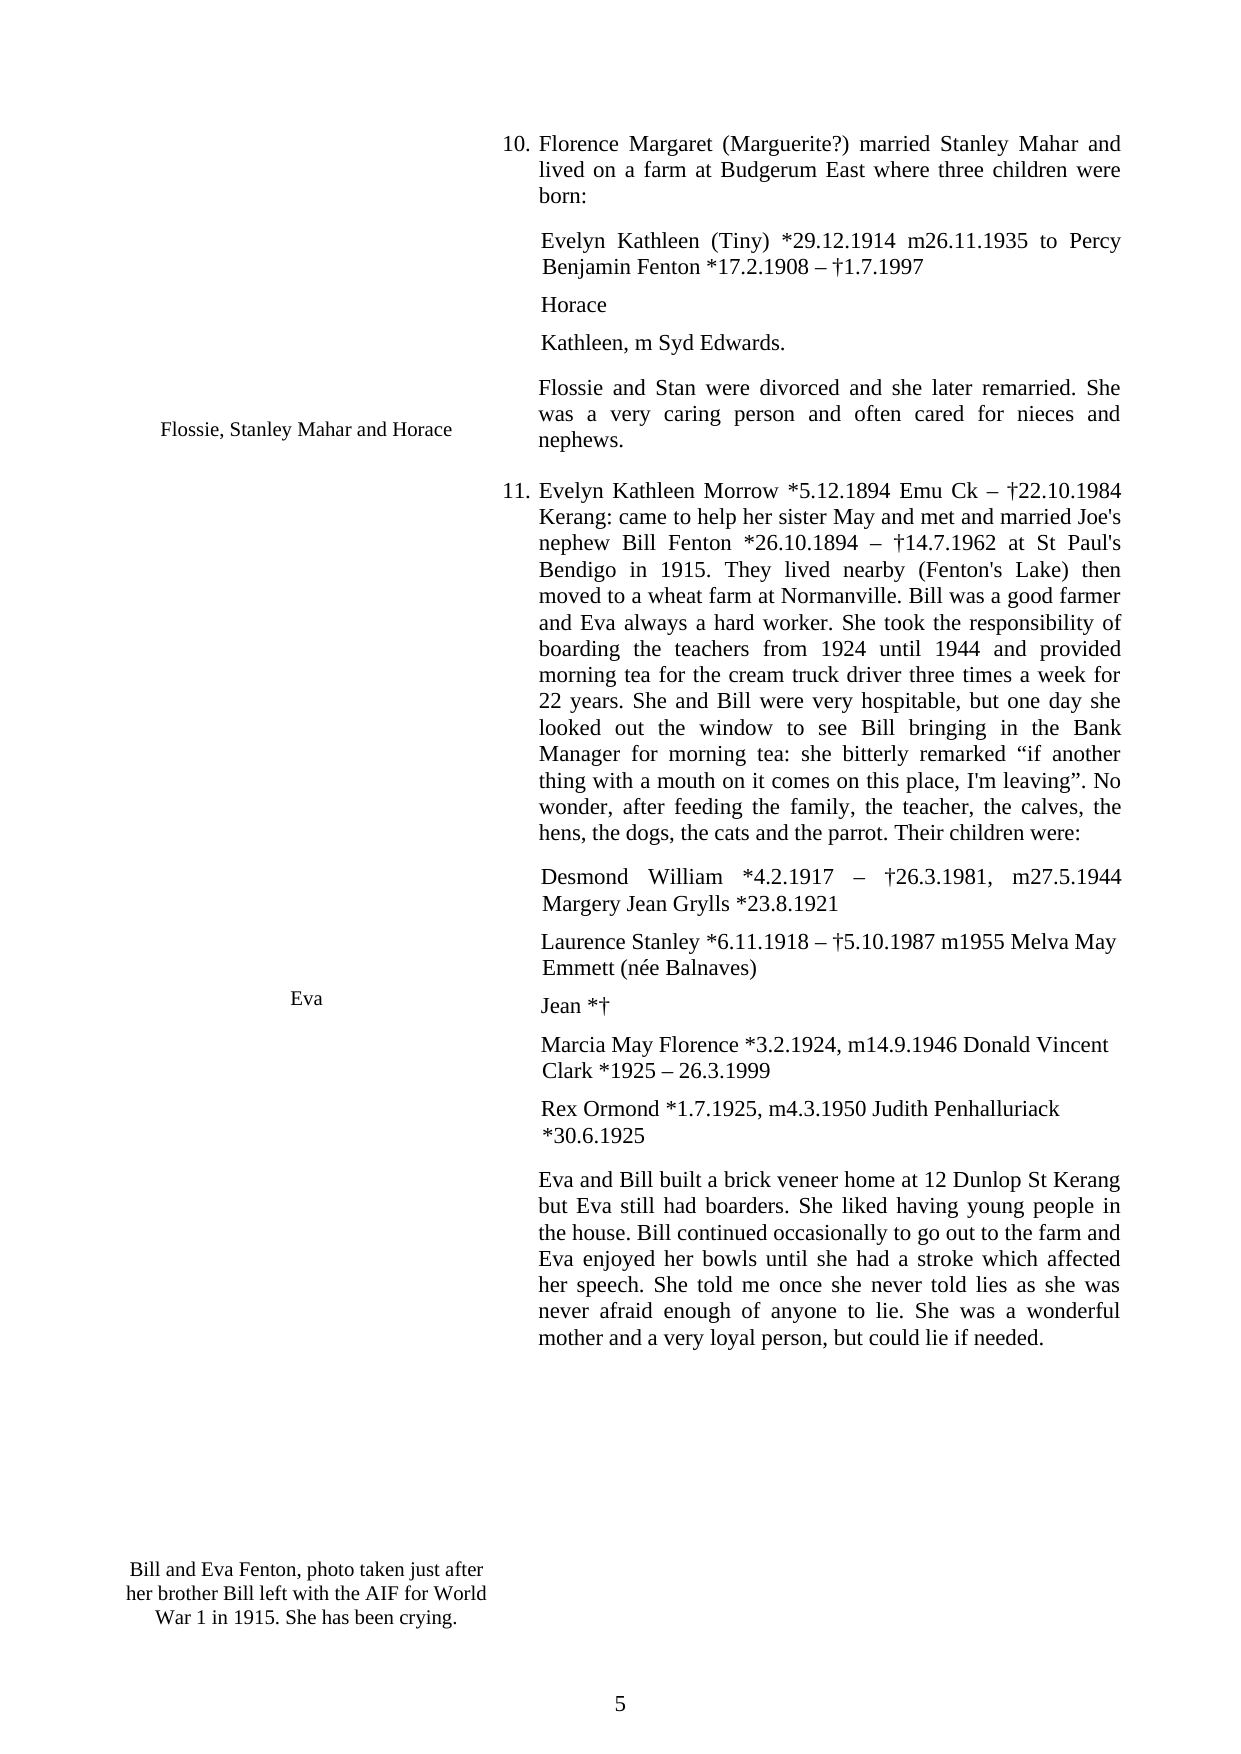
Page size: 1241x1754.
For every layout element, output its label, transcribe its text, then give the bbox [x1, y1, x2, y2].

table_cell Flossie, Stanley Mahar and Horace [118, 118, 494, 465]
table_cell Evelyn Kathleen Morrow *5.12.1894 Emu Ck – †22.10.1984 Kerang: came to help her sister May and met and married Joe's nephew Bill Fenton *26.10.1894 – †14.7.1962 at St Paul's Bendigo in 1915. They lived nearby (Fenton's Lake) then moved to a wheat farm at Normanville. Bill was a good farmer and Eva always a hard worker. She took the responsibility of boarding the teachers from 1924 until 1944 and provided morning tea for the cream truck driver three times a week for 22 years. She and Bill were very hospitable, but one day she looked out the window to see Bill bringing in the Bank Manager for morning tea: she bitterly remarked “if another thing with a mouth on it comes on this place, I'm leaving”. No wonder, after feeding the family, the teacher, the calves, the hens, the dogs, the cats and the parrot. Their children were: Desmond William *4.2.1917 – †26.3.1981, m27.5.1944 Margery Jean Grylls *23.8.1921 Laurence Stanley *6.11.1918 – †5.10.1987 m1955 Melva May Emmett (née Balnaves) Jean *† Marcia May Florence *3.2.1924, m14.9.1946 Donald Vincent Clark *1925 – 26.3.1999 Rex Ormond *1.7.1925, m4.3.1950 Judith Penhalluriack *30.6.1925 Eva and Bill built a brick veneer home at 12 Dunlop St Kerang but Eva still had boarders. She liked having young people in the house. Bill continued occasionally to go out to the farm and Eva enjoyed her bowls until she had a stroke which affected her speech. She told me once she never told lies as she was never afraid enough of anyone to lie. She was a wonderful mother and a very loyal person, but could lie if needed. [494, 465, 1122, 1642]
table_cell Florence Margaret (Marguerite?) married Stanley Mahar and lived on a farm at Budgerum East where three children were born: Evelyn Kathleen (Tiny) *29.12.1914 m26.11.1935 to Percy Benjamin Fenton *17.2.1908 – †1.7.1997 Horace Kathleen, m Syd Edwards. Flossie and Stan were divorced and she later remarried. She was a very caring person and often cared for nieces and nephews. [494, 118, 1122, 465]
table_cell Eva Bill and Eva Fenton, photo taken just after her brother Bill left with the AIF for World War 1 in 1915. She has been crying. [118, 465, 494, 1642]
